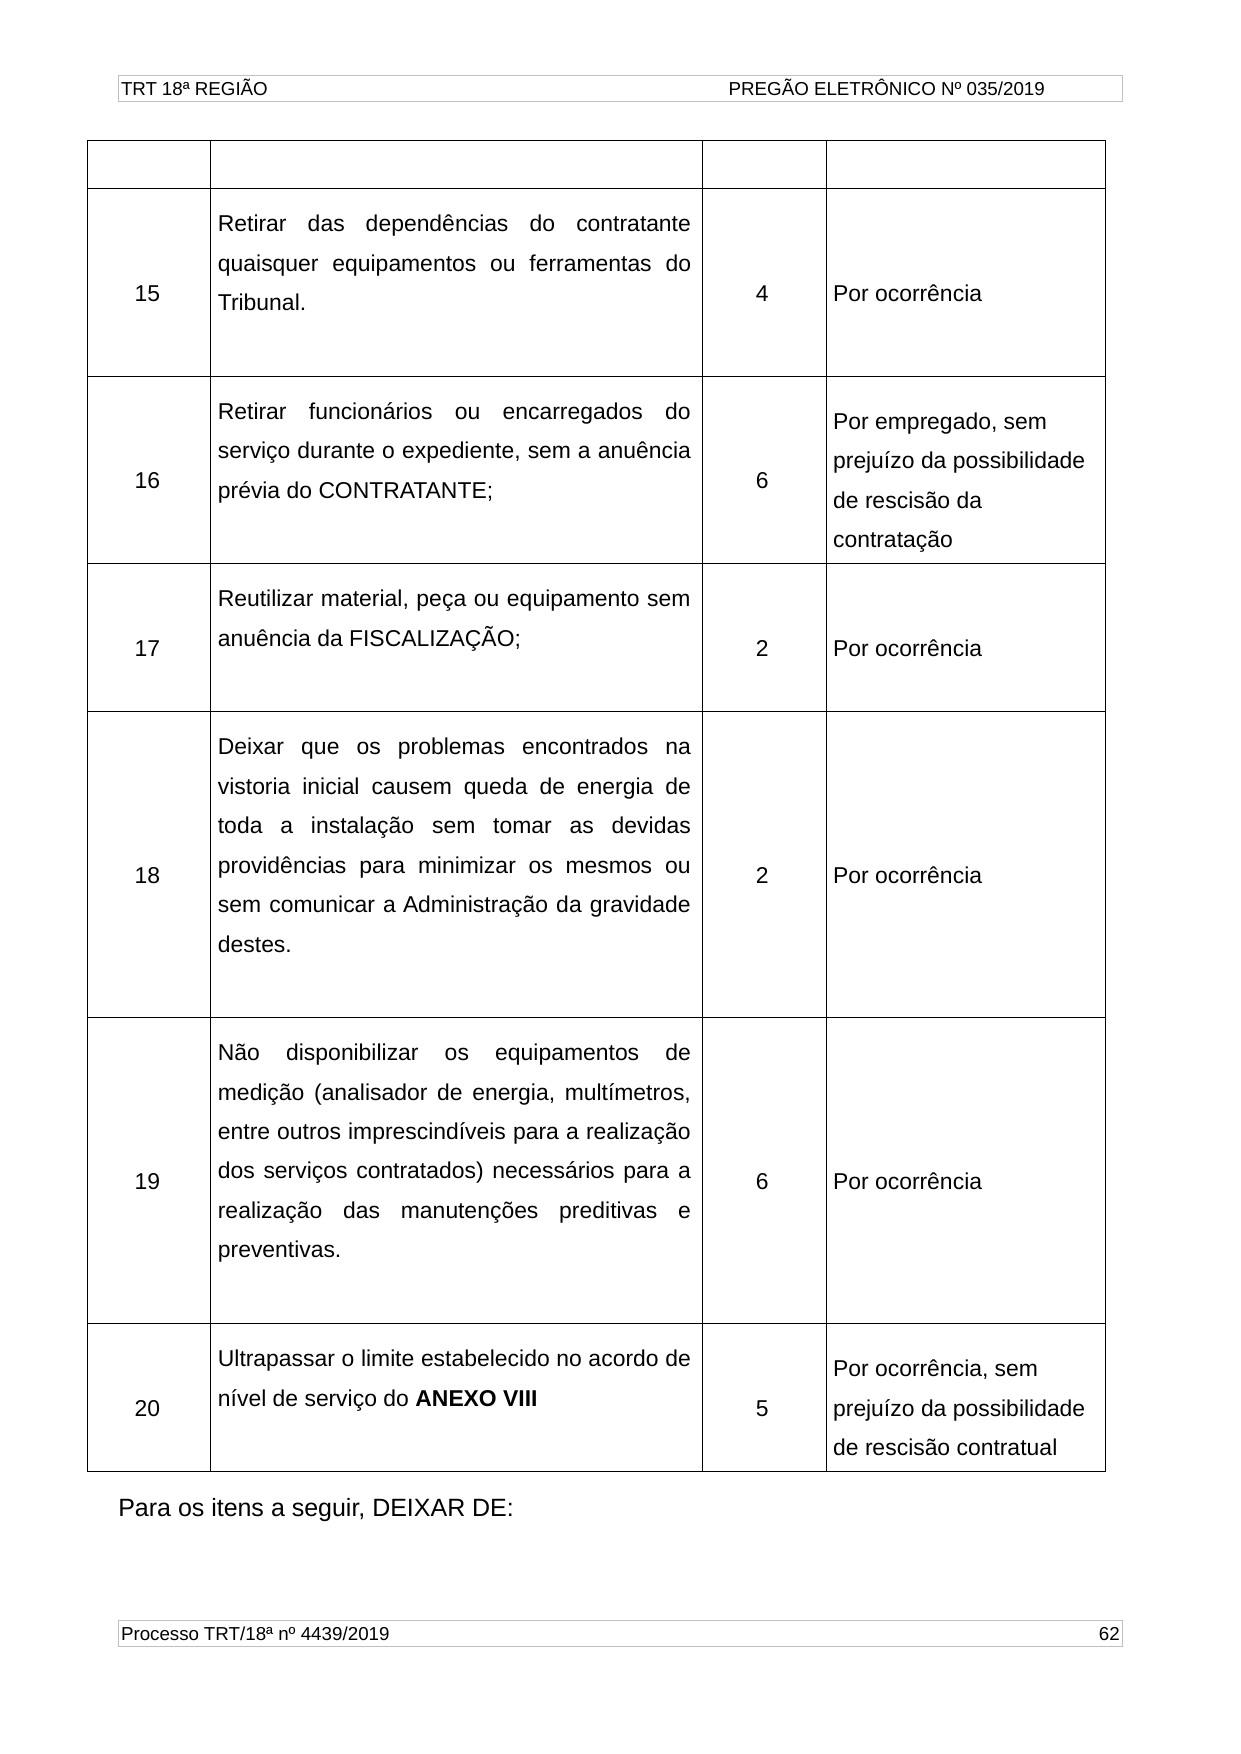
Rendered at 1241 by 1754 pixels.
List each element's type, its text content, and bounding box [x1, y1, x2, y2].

table_cell 4 [703, 189, 826, 376]
table_cell 2 [703, 712, 826, 1017]
table_cell Por ocorrência [827, 1018, 1105, 1323]
table_cell Por empregado, sem prejuízo da possibilidade de rescisão da contratação [827, 377, 1105, 563]
table_cell 2 [703, 564, 826, 711]
table_cell 15 [88, 189, 210, 376]
table_cell 20 [88, 1324, 210, 1471]
table_cell Deixar que os problemas encontrados na vistoria inicial causem queda de energia de toda a instalação sem tomar as devidas providências para minimizar os mesmos ou sem comunicar a Administração da gravidade destes. [211, 712, 702, 1017]
table_cell Reutilizar material, peça ou equipamento sem anuência da FISCALIZAÇÃO; [211, 564, 702, 711]
table_cell 18 [88, 712, 210, 1017]
table_cell 6 [703, 377, 826, 563]
table_cell Ultrapassar o limite estabelecido no acordo de nível de serviço do ANEXO VIII [211, 1324, 702, 1471]
table_cell 6 [703, 1018, 826, 1323]
table_cell Retirar funcionários ou encarregados do serviço durante o expediente, sem a anuência prévia do CONTRATANTE; [211, 377, 702, 563]
table_cell 5 [703, 1324, 826, 1471]
table_cell Por ocorrência [827, 189, 1105, 376]
table_cell Por ocorrência [827, 712, 1105, 1017]
table_cell Por ocorrência [827, 564, 1105, 711]
table_cell [827, 141, 1105, 188]
table_cell [88, 141, 210, 188]
text Para os itens a seguir, DEIXAR DE: [118, 1493, 1122, 1522]
table_cell Retirar das dependências do contratante quaisquer equipamentos ou ferramentas do Tribunal. [211, 189, 702, 376]
table_cell 19 [88, 1018, 210, 1323]
table_cell 17 [88, 564, 210, 711]
table_cell Por ocorrência, sem prejuízo da possibilidade de rescisão contratual [827, 1324, 1105, 1471]
table_cell [211, 141, 702, 188]
table_cell 16 [88, 377, 210, 563]
table_cell Não disponibilizar os equipamentos de medição (analisador de energia, multímetros, entre outros imprescindíveis para a realização dos serviços contratados) necessários para a realização das manutenções preditivas e preventivas. [211, 1018, 702, 1323]
table_cell [703, 141, 826, 188]
